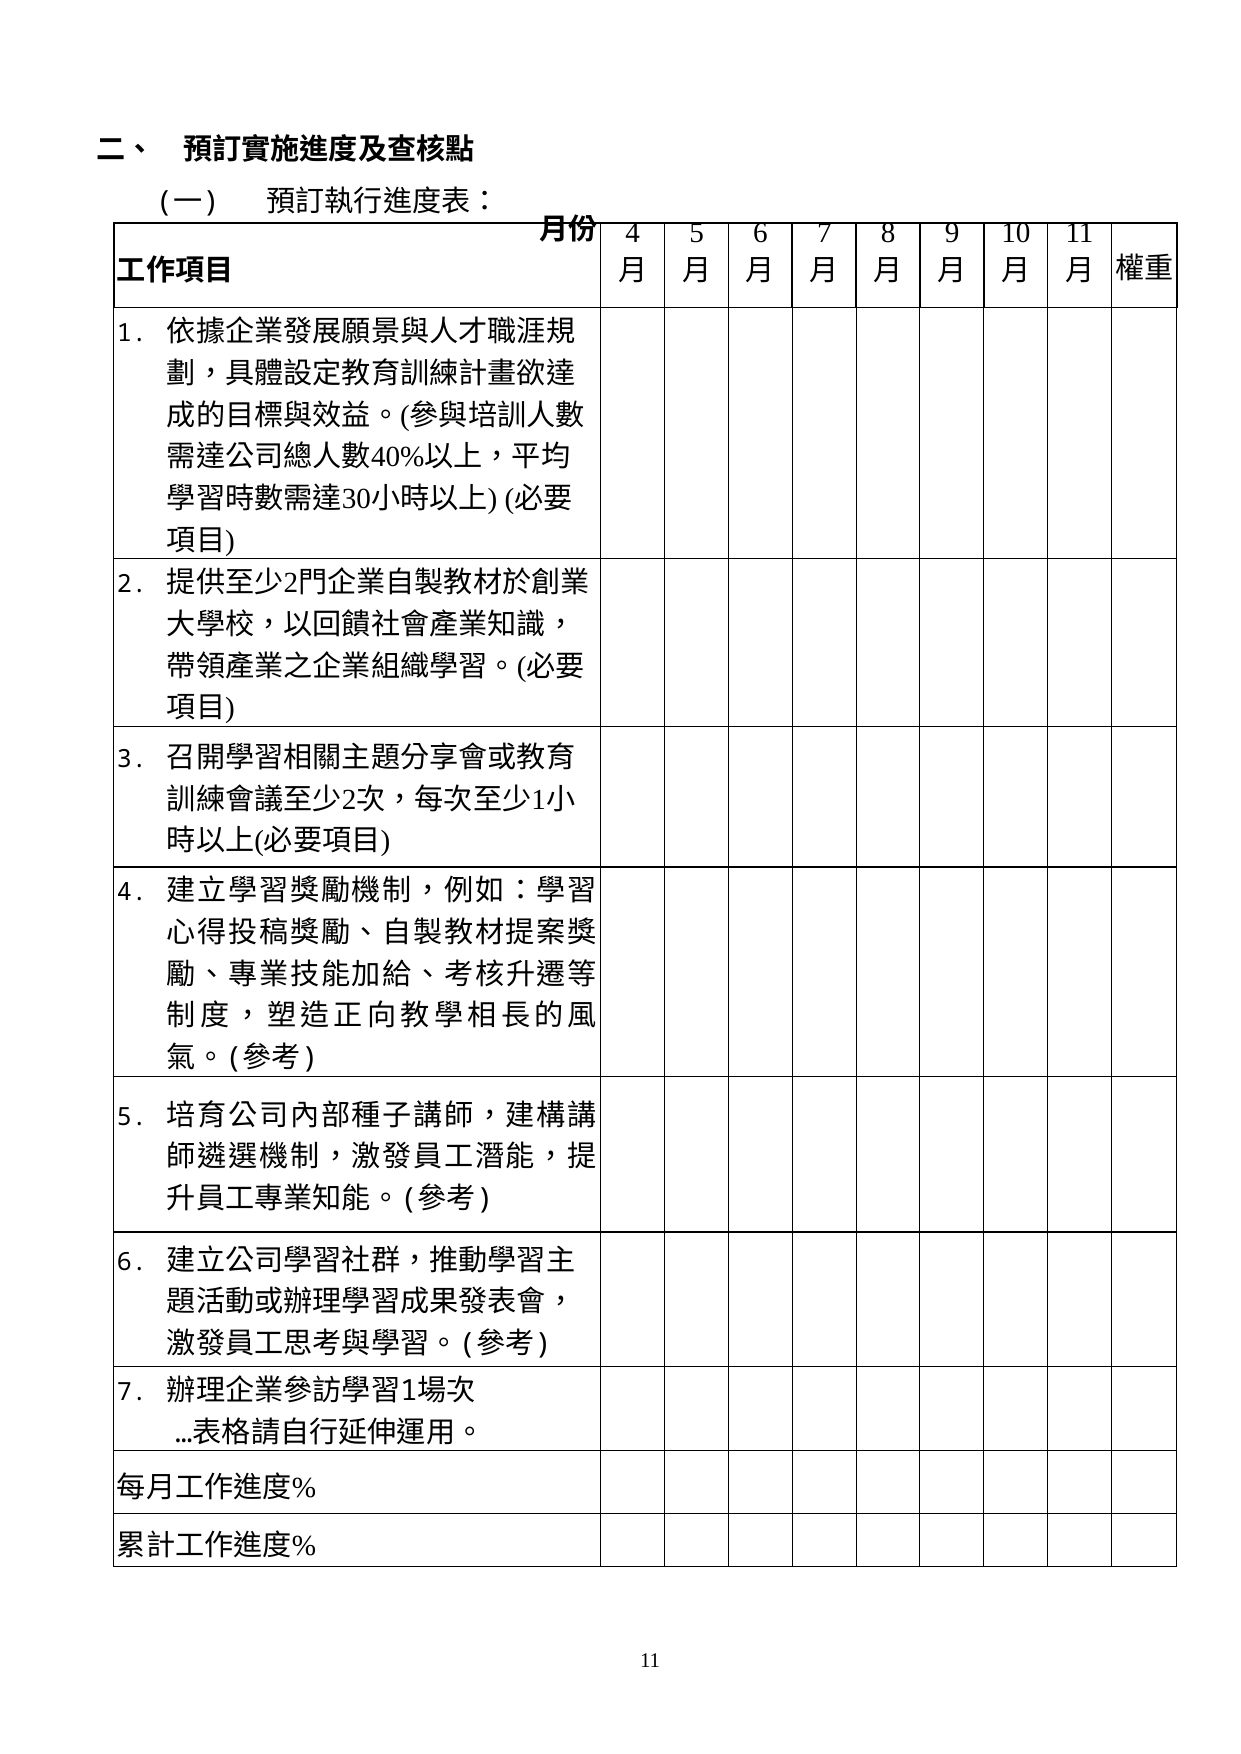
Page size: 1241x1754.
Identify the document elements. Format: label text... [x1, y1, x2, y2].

table_cell [857, 1233, 919, 1366]
table_header 6 月 [729, 224, 791, 307]
table_cell [920, 727, 983, 866]
table_cell [793, 1367, 856, 1450]
table_cell [857, 868, 919, 1076]
table_cell [984, 1233, 1047, 1366]
table_cell [920, 1451, 983, 1512]
table_cell 辦理企業參訪學習1場次 …表格請自行延伸運用。 [114, 1367, 600, 1450]
table_cell [793, 1233, 856, 1366]
table_cell [665, 1367, 728, 1450]
table_cell [984, 1514, 1047, 1566]
table_cell 召開學習相關主題分享會或教育訓練會議至少2次，每次至少1小時以上(必要項目) [114, 727, 600, 866]
table_cell [601, 308, 664, 558]
table_cell [984, 727, 1047, 866]
list 預訂實施進度及查核點 [96, 118, 1181, 170]
table_cell [601, 868, 664, 1076]
table_cell [1112, 1514, 1176, 1566]
table_cell [729, 1451, 792, 1512]
table_cell [601, 1367, 664, 1450]
table_cell 提供至少2門企業自製教材於創業大學校，以回饋社會產業知識，帶領產業之企業組織學習。(必要項目) [114, 559, 600, 726]
table_header 10 月 [985, 224, 1047, 307]
table_header 權重 [1112, 224, 1176, 307]
table_cell [1112, 1367, 1176, 1450]
table_cell [984, 868, 1047, 1076]
table_cell [1112, 1077, 1176, 1231]
table_cell 依據企業發展願景與人才職涯規劃，具體設定教育訓練計畫欲達成的目標與效益。(參與培訓人數需達公司總人數40%以上，平均學習時數需達30小時以上) (必要項目) [114, 308, 600, 558]
table_cell [793, 559, 856, 726]
table_cell [601, 559, 664, 726]
table_cell [1112, 1451, 1176, 1512]
table_cell [1112, 727, 1176, 866]
table_cell [729, 559, 792, 726]
table_cell [984, 559, 1047, 726]
table_header 8 月 [857, 224, 919, 307]
table_cell [793, 308, 856, 558]
table_cell [920, 1367, 983, 1450]
table_cell [1048, 1077, 1111, 1231]
table_cell [857, 308, 919, 558]
table_cell [665, 308, 728, 558]
table_cell [729, 1367, 792, 1450]
table_cell [601, 1451, 664, 1512]
table_cell [1048, 308, 1111, 558]
table_cell [920, 868, 983, 1076]
table_cell [1048, 868, 1111, 1076]
table_cell 每月工作進度% [114, 1451, 600, 1512]
table_cell [729, 868, 792, 1076]
table_header 5 月 [665, 224, 728, 307]
list 預訂執行進度表： [155, 170, 1181, 222]
table_cell [984, 1367, 1047, 1450]
table_cell [1112, 1233, 1176, 1366]
table_cell [857, 559, 919, 726]
table_cell [665, 1233, 728, 1366]
table_cell [1048, 1233, 1111, 1366]
table_cell [920, 1514, 983, 1566]
table_cell [920, 308, 983, 558]
table_cell [984, 1451, 1047, 1512]
table_cell [1112, 868, 1176, 1076]
table_cell [1112, 559, 1176, 726]
table_cell [729, 308, 792, 558]
table_cell [665, 868, 728, 1076]
table_cell [984, 308, 1047, 558]
table_header 月份 工作項目 [115, 224, 600, 307]
table_cell [793, 868, 856, 1076]
table_cell [1048, 1451, 1111, 1512]
table_cell [793, 1451, 856, 1512]
table_header 7 月 [793, 224, 855, 307]
table_cell [793, 1514, 856, 1566]
table_cell 培育公司內部種子講師，建構講師遴選機制，激發員工潛能，提升員工專業知能。(參考) [114, 1077, 600, 1231]
table_cell [984, 1077, 1047, 1231]
table_cell [920, 1077, 983, 1231]
table_cell [1048, 727, 1111, 866]
table_cell 累計工作進度% [114, 1514, 600, 1566]
table_cell [857, 727, 919, 866]
table_cell [665, 1077, 728, 1231]
table_cell [601, 1514, 664, 1566]
table_cell [729, 1233, 792, 1366]
table_cell [1048, 559, 1111, 726]
table_cell 建立學習獎勵機制，例如：學習心得投稿獎勵、自製教材提案獎勵、專業技能加給、考核升遷等制度，塑造正向教學相長的風氣。(參考) [114, 868, 600, 1076]
table_cell [793, 1077, 856, 1231]
table_cell [729, 1077, 792, 1231]
table_cell [1112, 308, 1176, 558]
table_cell [857, 1077, 919, 1231]
table_cell [1048, 1514, 1111, 1566]
table_header 11 月 [1048, 224, 1111, 307]
table_cell [665, 1514, 728, 1566]
table_cell [857, 1514, 919, 1566]
table_cell [857, 1451, 919, 1512]
table_cell [665, 1451, 728, 1512]
table_cell [729, 727, 792, 866]
table_header 4 月 [601, 224, 664, 307]
table_cell [857, 1367, 919, 1450]
table_cell [665, 559, 728, 726]
table_cell 建立公司學習社群，推動學習主題活動或辦理學習成果發表會，激發員工思考與學習。(參考) [114, 1233, 600, 1366]
table_cell [920, 1233, 983, 1366]
table_cell [920, 559, 983, 726]
table_cell [729, 1514, 792, 1566]
table_cell [601, 727, 664, 866]
table_cell [665, 727, 728, 866]
table_cell [1048, 1367, 1111, 1450]
table_cell [601, 1077, 664, 1231]
table_cell [601, 1233, 664, 1366]
table_header 9 月 [921, 224, 983, 307]
table_cell [793, 727, 856, 866]
